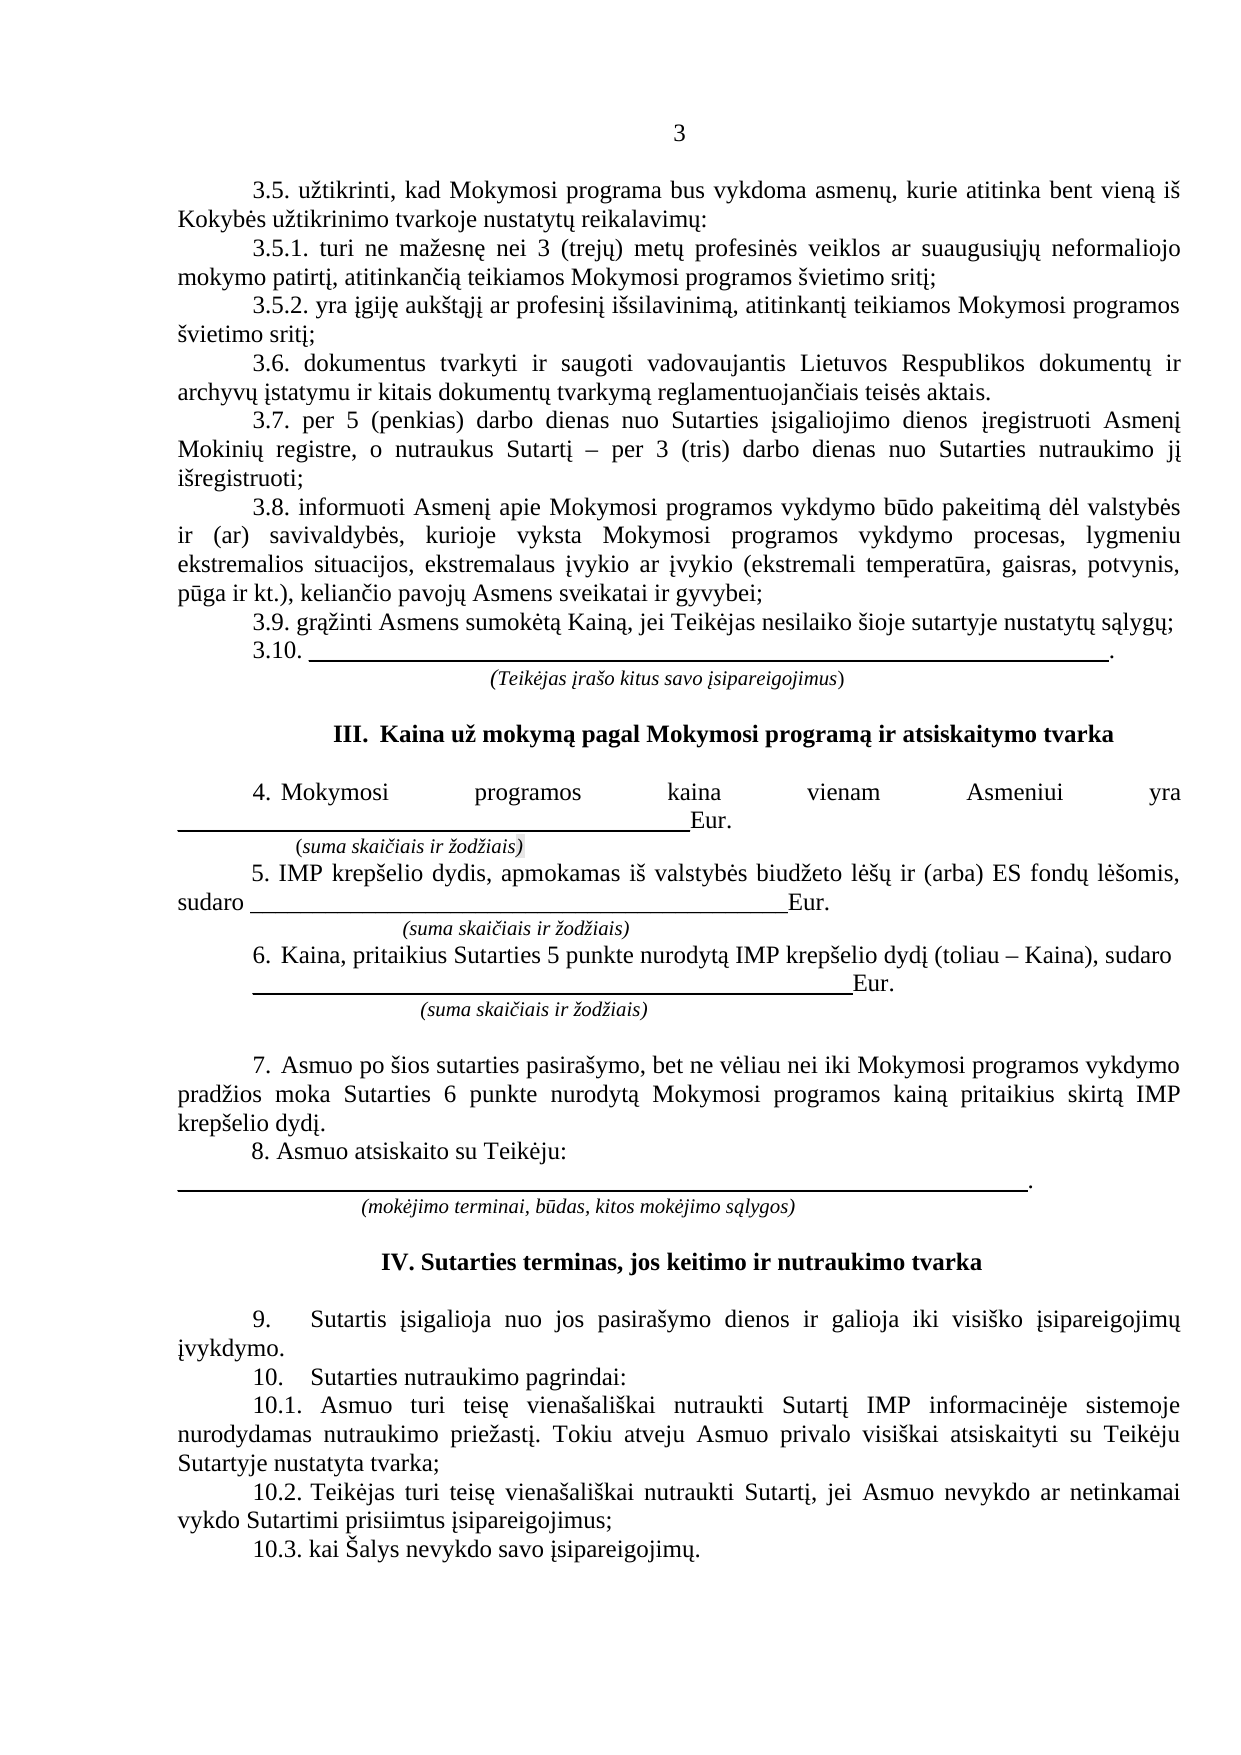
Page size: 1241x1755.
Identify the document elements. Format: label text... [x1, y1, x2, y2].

text 3.10. ________________________________________________________________. [177, 635, 1181, 664]
text 7. Asmuo po šios sutarties pasirašymo, bet ne vėliau nei iki Mokymosi programos vykdymo pradžios moka Sutarties 6 punkte nurodytą Mokymosi programos kainą pritaikius skirtą IMP krepšelio dydį. [177, 1050, 1181, 1136]
text III. Kaina už mokymą pagal Mokymosi programą ir atsiskaitymo tvarka [177, 719, 1181, 748]
text 10.1. Asmuo turi teisę vienašališkai nutraukti Sutartį IMP informacinėje sistemoje nurodydamas nutraukimo priežastį. Tokiu atveju Asmuo privalo visiškai atsiskaityti su Teikėju Sutartyje nustatyta tvarka; [177, 1390, 1181, 1477]
text 3.5.2. yra įgiję aukštąjį ar profesinį išsilavinimą, atitinkantį teikiamos Mokymosi programos švietimo sritį; [177, 290, 1181, 348]
text ____________________________________________________________________. [177, 1165, 1181, 1194]
text 3.5.1. turi ne mažesnę nei 3 (trejų) metų profesinės veiklos ar suaugusiųjų neformaliojo mokymo patirtį, atitinkančią teikiamos Mokymosi programos švietimo sritį; [177, 233, 1181, 290]
text 3.8. informuoti Asmenį apie Mokymosi programos vykdymo būdo pakeitimą dėl valstybės ir (ar) savivaldybės, kurioje vyksta Mokymosi programos vykdymo procesas, lygmeniu ekstremalios situacijos, ekstremalaus įvykio ar įvykio (ekstremali temperatūra, gaisras, potvynis, pūga ir kt.), keliančio pavojų Asmens sveikatai ir gyvybei; [177, 492, 1181, 607]
text 6. Kaina, pritaikius Sutarties 5 punkte nurodytą IMP krepšelio dydį (toliau – Kaina), sudaro [177, 940, 1181, 968]
text 3.5. užtikrinti, kad Mokymosi programa bus vykdoma asmenų, kurie atitinka bent vieną iš Kokybės užtikrinimo tvarkoje nustatytų reikalavimų: [177, 175, 1181, 233]
text 3.9. grąžinti Asmens sumokėtą Kainą, jei Teikėjas nesilaiko šioje sutartyje nustatytų sąlygų; [177, 607, 1181, 635]
text 10.3. kai Šalys nevykdo savo įsipareigojimų. [177, 1534, 1181, 1563]
text 5. IMP krepšelio dydis, apmokamas iš valstybės biudžeto lėšų ir (arba) ES fondų lėšomis, sudaro ___________________________________________Eur. [177, 858, 1181, 916]
text (Teikėjas įrašo kitus savo įsipareigojimus) [177, 664, 1181, 690]
text IV. Sutarties terminas, jos keitimo ir nutraukimo tvarka [182, 1247, 1181, 1275]
text (mokėjimo terminai, būdas, kitos mokėjimo sąlygos) [177, 1194, 1181, 1218]
text (suma skaičiais ir žodžiais) [177, 997, 1181, 1021]
text 3.6. dokumentus tvarkyti ir saugoti vadovaujantis Lietuvos Respublikos dokumentų ir archyvų įstatymu ir kitais dokumentų tvarkymą reglamentuojančiais teisės aktais. [177, 348, 1181, 405]
text (suma skaičiais ir žodžiais) [177, 916, 1181, 940]
text 10.2. Teikėjas turi teisę vienašališkai nutraukti Sutartį, jei Asmuo nevykdo ar netinkamai vykdo Sutartimi prisiimtus įsipareigojimus; [177, 1477, 1181, 1534]
text 3.7. per 5 (penkias) darbo dienas nuo Sutarties įsigaliojimo dienos įregistruoti Asmenį Mokinių registre, o nutraukus Sutartį – per 3 (tris) darbo dienas nuo Sutarties nutraukimo jį išregistruoti; [177, 405, 1181, 492]
text ________________________________________________Eur. [177, 968, 1181, 997]
text 9. Sutartis įsigalioja nuo jos pasirašymo dienos ir galioja iki visiško įsipareigojimų įvykdymo. [177, 1304, 1181, 1362]
text (suma skaičiais ir žodžiais) [177, 834, 1181, 858]
text 4. Mokymosi programos kaina vienam Asmeniui yra _________________________________________Eur. [177, 777, 1181, 834]
text 8. Asmuo atsiskaito su Teikėju: [177, 1136, 1181, 1165]
text 10. Sutarties nutraukimo pagrindai: [177, 1362, 1181, 1390]
